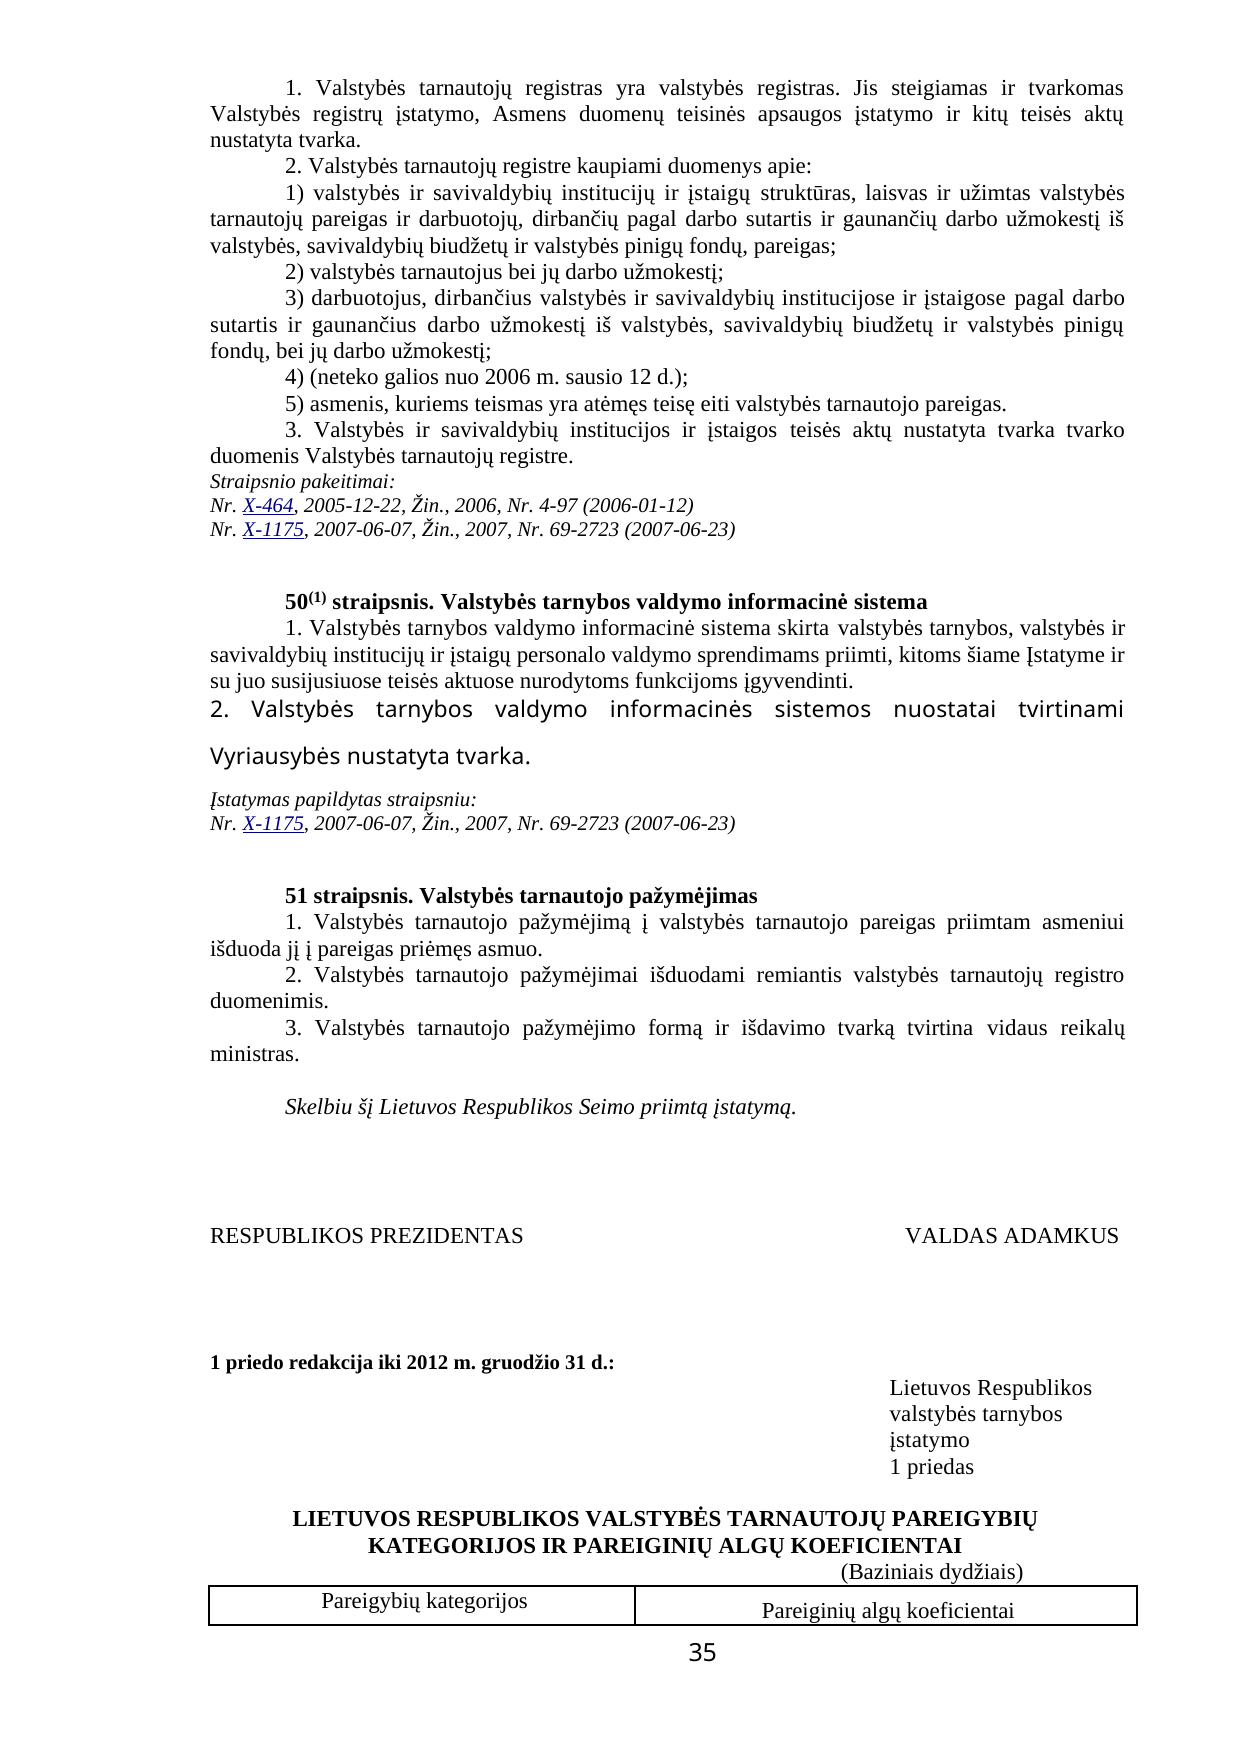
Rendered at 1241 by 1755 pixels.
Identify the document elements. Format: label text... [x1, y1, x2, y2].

text 1) valstybės ir savivaldybių institucijų ir įstaigų struktūras, laisvas ir užimtas valstybės tarnautojų pareigas ir darbuotojų, dirbančių pagal darbo sutartis ir gaunančių darbo užmokestį iš valstybės, savivaldybių biudžetų ir valstybės pinigų fondų, pareigas; [210, 179, 1126, 258]
text RESPUBLIKOS PREZIDENTAS VALDAS ADAMKUS [210, 1222, 1126, 1248]
text Lietuvos Respublikos [210, 1374, 1126, 1400]
text 1. Valstybės tarnautojų registras yra valstybės registras. Jis steigiamas ir tvarkomas Valstybės registrų įstatymo, Asmens duomenų teisinės apsaugos įstatymo ir kitų teisės aktų nustatyta tvarka. [210, 73, 1126, 153]
text Nr. X-1175, 2007-06-07, Žin., 2007, Nr. 69-2723 (2007-06-23) [210, 811, 1120, 835]
text 2. Valstybės tarnautojo pažymėjimai išduodami remiantis valstybės tarnautojų registro duomenimis. [210, 961, 1126, 1014]
text LIETUVOS RESPUBLIKOS VALSTYBĖS TARNAUTOJŲ PAREIGYBIŲ KATEGORIJOS IR PAREIGINIŲ ALGŲ KOEFICIENTAI [210, 1506, 1120, 1558]
text 50(1) straipsnis. Valstybės tarnybos valdymo informacinė sistema [210, 588, 1126, 614]
table_header Pareigybių kategorijos [210, 1587, 634, 1623]
text 2. Valstybės tarnautojų registre kaupiami duomenys apie: [210, 153, 1126, 179]
text 2) valstybės tarnautojus bei jų darbo užmokestį; [210, 258, 1126, 284]
text 1. Valstybės tarnautojo pažymėjimą į valstybės tarnautojo pareigas priimtam asmeniui išduoda jį į pareigas priėmęs asmuo. [210, 908, 1126, 961]
text Skelbiu šį Lietuvos Respublikos Seimo priimtą įstatymą. [210, 1093, 1126, 1119]
text 3. Valstybės ir savivaldybių institucijos ir įstaigos teisės aktų nustatyta tvarka tvarko duomenis Valstybės tarnautojų registre. [210, 416, 1126, 469]
text valstybės tarnybos [210, 1400, 1126, 1426]
text 2. Valstybės tarnybos valdymo informacinės sistemos nuostatai tvirtinami Vyriausybės nustatyta tvarka. [210, 693, 1126, 771]
text 4) (neteko galios nuo 2006 m. sausio 12 d.); [210, 363, 1126, 390]
text 3) darbuotojus, dirbančius valstybės ir savivaldybių institucijose ir įstaigose pagal darbo sutartis ir gaunančius darbo užmokestį iš valstybės, savivaldybių biudžetų ir valstybės pinigų fondų, bei jų darbo užmokestį; [210, 284, 1126, 363]
text 1 priedas [210, 1453, 1126, 1479]
text 3. Valstybės tarnautojo pažymėjimo formą ir išdavimo tvarką tvirtina vidaus reikalų ministras. [210, 1014, 1126, 1067]
text 1 priedo redakcija iki 2012 m. gruodžio 31 d.: [210, 1350, 1120, 1374]
text Įstatymas papildytas straipsniu: [210, 787, 1126, 811]
text Nr. X-464, 2005-12-22, Žin., 2006, Nr. 4-97 (2006-01-12) [210, 493, 1120, 517]
text Nr. X-1175, 2007-06-07, Žin., 2007, Nr. 69-2723 (2007-06-23) [210, 517, 1120, 541]
text 51 straipsnis. Valstybės tarnautojo pažymėjimas [210, 882, 1126, 908]
table_header Pareiginių algų koeficientai [636, 1587, 1136, 1623]
text įstatymo [210, 1426, 1126, 1453]
text (Baziniais dydžiais) [210, 1558, 1126, 1584]
text 5) asmenis, kuriems teismas yra atėmęs teisę eiti valstybės tarnautojo pareigas. [210, 390, 1126, 416]
text Straipsnio pakeitimai: [210, 469, 1126, 493]
text 1. Valstybės tarnybos valdymo informacinė sistema skirta valstybės tarnybos, valstybės ir savivaldybių institucijų ir įstaigų personalo valdymo sprendimams priimti, kitoms šiame Įstatyme ir su juo susijusiuose teisės aktuose nurodytoms funkcijoms įgyvendinti. [210, 614, 1126, 693]
